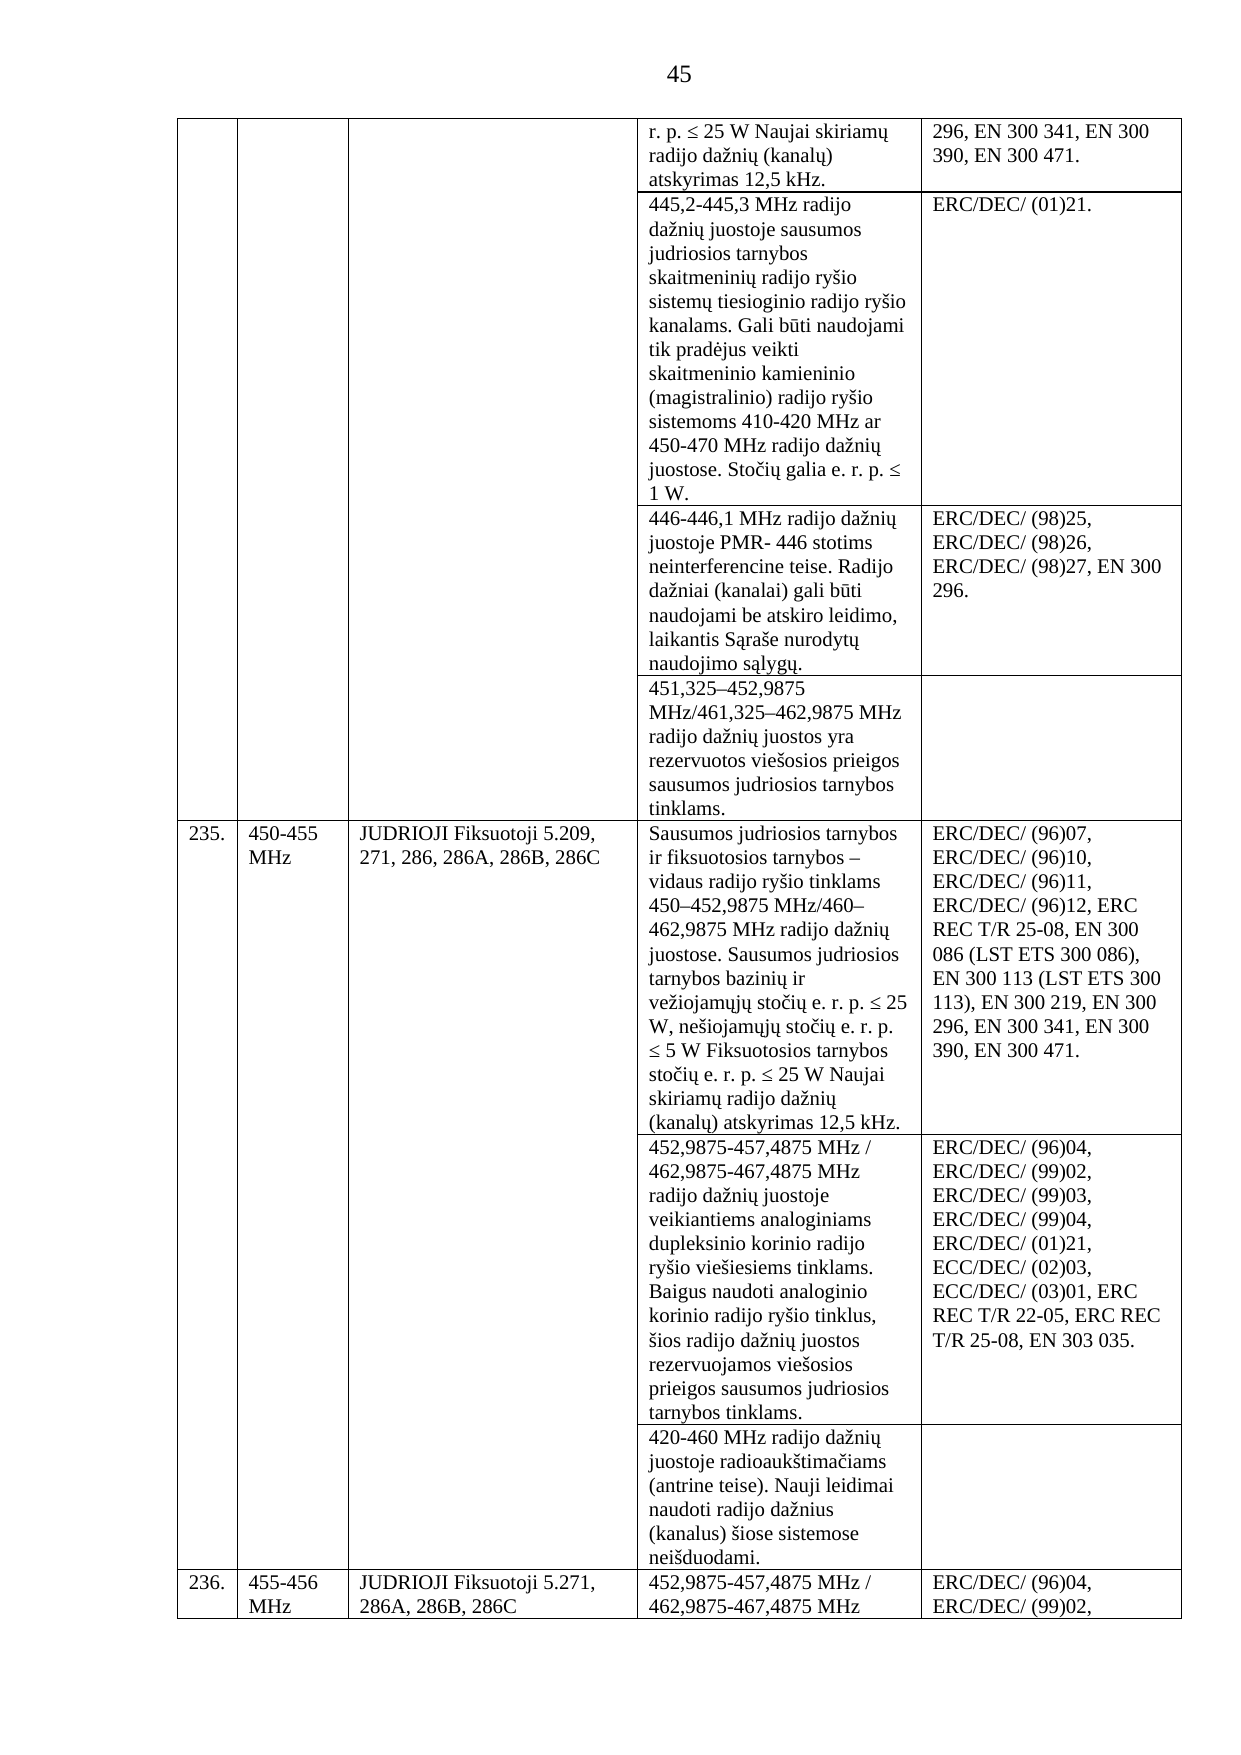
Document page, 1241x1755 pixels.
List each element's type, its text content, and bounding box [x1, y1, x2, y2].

table_cell r. p. ≤ 25 W Naujai skiriamų radijo dažnių (kanalų) atskyrimas 12,5 kHz. [638, 119, 921, 191]
table_cell [349, 119, 637, 820]
table_cell [238, 119, 348, 820]
table_cell ERC/DEC/ (96)04, ERC/DEC/ (99)02, ERC/DEC/ (99)03, ERC/DEC/ (99)04, ERC/DEC/ (01)21, ECC/DEC/ (02)03, ECC/DEC/ (03)01, ERC REC T/R 22-05, ERC REC T/R 25-08, EN 303 035. [922, 1135, 1181, 1424]
table_cell [922, 676, 1181, 820]
table_cell [178, 119, 237, 820]
table_cell JUDRIOJI Fiksuotoji 5.271, 286A, 286B, 286C [349, 1570, 637, 1618]
table_cell 235. [178, 821, 237, 1569]
table_cell 455-456 MHz [238, 1570, 348, 1618]
table_cell ERC/DEC/ (96)07, ERC/DEC/ (96)10, ERC/DEC/ (96)11, ERC/DEC/ (96)12, ERC REC T/R 25-08, EN 300 086 (LST ETS 300 086), EN 300 113 (LST ETS 300 113), EN 300 219, EN 300 296, EN 300 341, EN 300 390, EN 300 471. [922, 821, 1181, 1134]
table_cell ERC/DEC/ (98)25, ERC/DEC/ (98)26, ERC/DEC/ (98)27, EN 300 296. [922, 506, 1181, 675]
table_cell JUDRIOJI Fiksuotoji 5.209, 271, 286, 286A, 286B, 286C [349, 821, 637, 1569]
table_cell ERC/DEC/ (01)21. [922, 193, 1181, 505]
table_cell ERC/DEC/ (96)04, ERC/DEC/ (99)02, [922, 1570, 1181, 1618]
table_cell [922, 1425, 1181, 1569]
table_cell 451,325–452,9875 MHz/461,325–462,9875 MHz radijo dažnių juostos yra rezervuotos viešosios prieigos sausumos judriosios tarnybos tinklams. [638, 676, 921, 820]
table_cell Sausumos judriosios tarnybos ir fiksuotosios tarnybos – vidaus radijo ryšio tinklams 450–452,9875 MHz/460–462,9875 MHz radijo dažnių juostose. Sausumos judriosios tarnybos bazinių ir vežiojamųjų stočių e. r. p. ≤ 25 W, nešiojamųjų stočių e. r. p. ≤ 5 W Fiksuotosios tarnybos stočių e. r. p. ≤ 25 W Naujai skiriamų radijo dažnių (kanalų) atskyrimas 12,5 kHz. [638, 821, 921, 1134]
table_cell 452,9875-457,4875 MHz / 462,9875-467,4875 MHz [638, 1570, 921, 1618]
table_cell 296, EN 300 341, EN 300 390, EN 300 471. [922, 119, 1181, 191]
table_cell 450-455 MHz [238, 821, 348, 1569]
table_cell 236. [178, 1570, 237, 1618]
table_cell 452,9875-457,4875 MHz / 462,9875-467,4875 MHz radijo dažnių juostoje veikiantiems analoginiams dupleksinio korinio radijo ryšio viešiesiems tinklams. Baigus naudoti analoginio korinio radijo ryšio tinklus, šios radijo dažnių juostos rezervuojamos viešosios prieigos sausumos judriosios tarnybos tinklams. [638, 1135, 921, 1424]
table_cell 446-446,1 MHz radijo dažnių juostoje PMR- 446 stotims neinterferencine teise. Radijo dažniai (kanalai) gali būti naudojami be atskiro leidimo, laikantis Sąraše nurodytų naudojimo sąlygų. [638, 506, 921, 675]
table_cell 420-460 MHz radijo dažnių juostoje radioaukštimačiams (antrine teise). Nauji leidimai naudoti radijo dažnius (kanalus) šiose sistemose neišduodami. [638, 1425, 921, 1569]
table_cell 445,2-445,3 MHz radijo dažnių juostoje sausumos judriosios tarnybos skaitmeninių radijo ryšio sistemų tiesioginio radijo ryšio kanalams. Gali būti naudojami tik pradėjus veikti skaitmeninio kamieninio (magistralinio) radijo ryšio sistemoms 410-420 MHz ar 450-470 MHz radijo dažnių juostose. Stočių galia e. r. p. ≤ 1 W. [638, 193, 921, 505]
